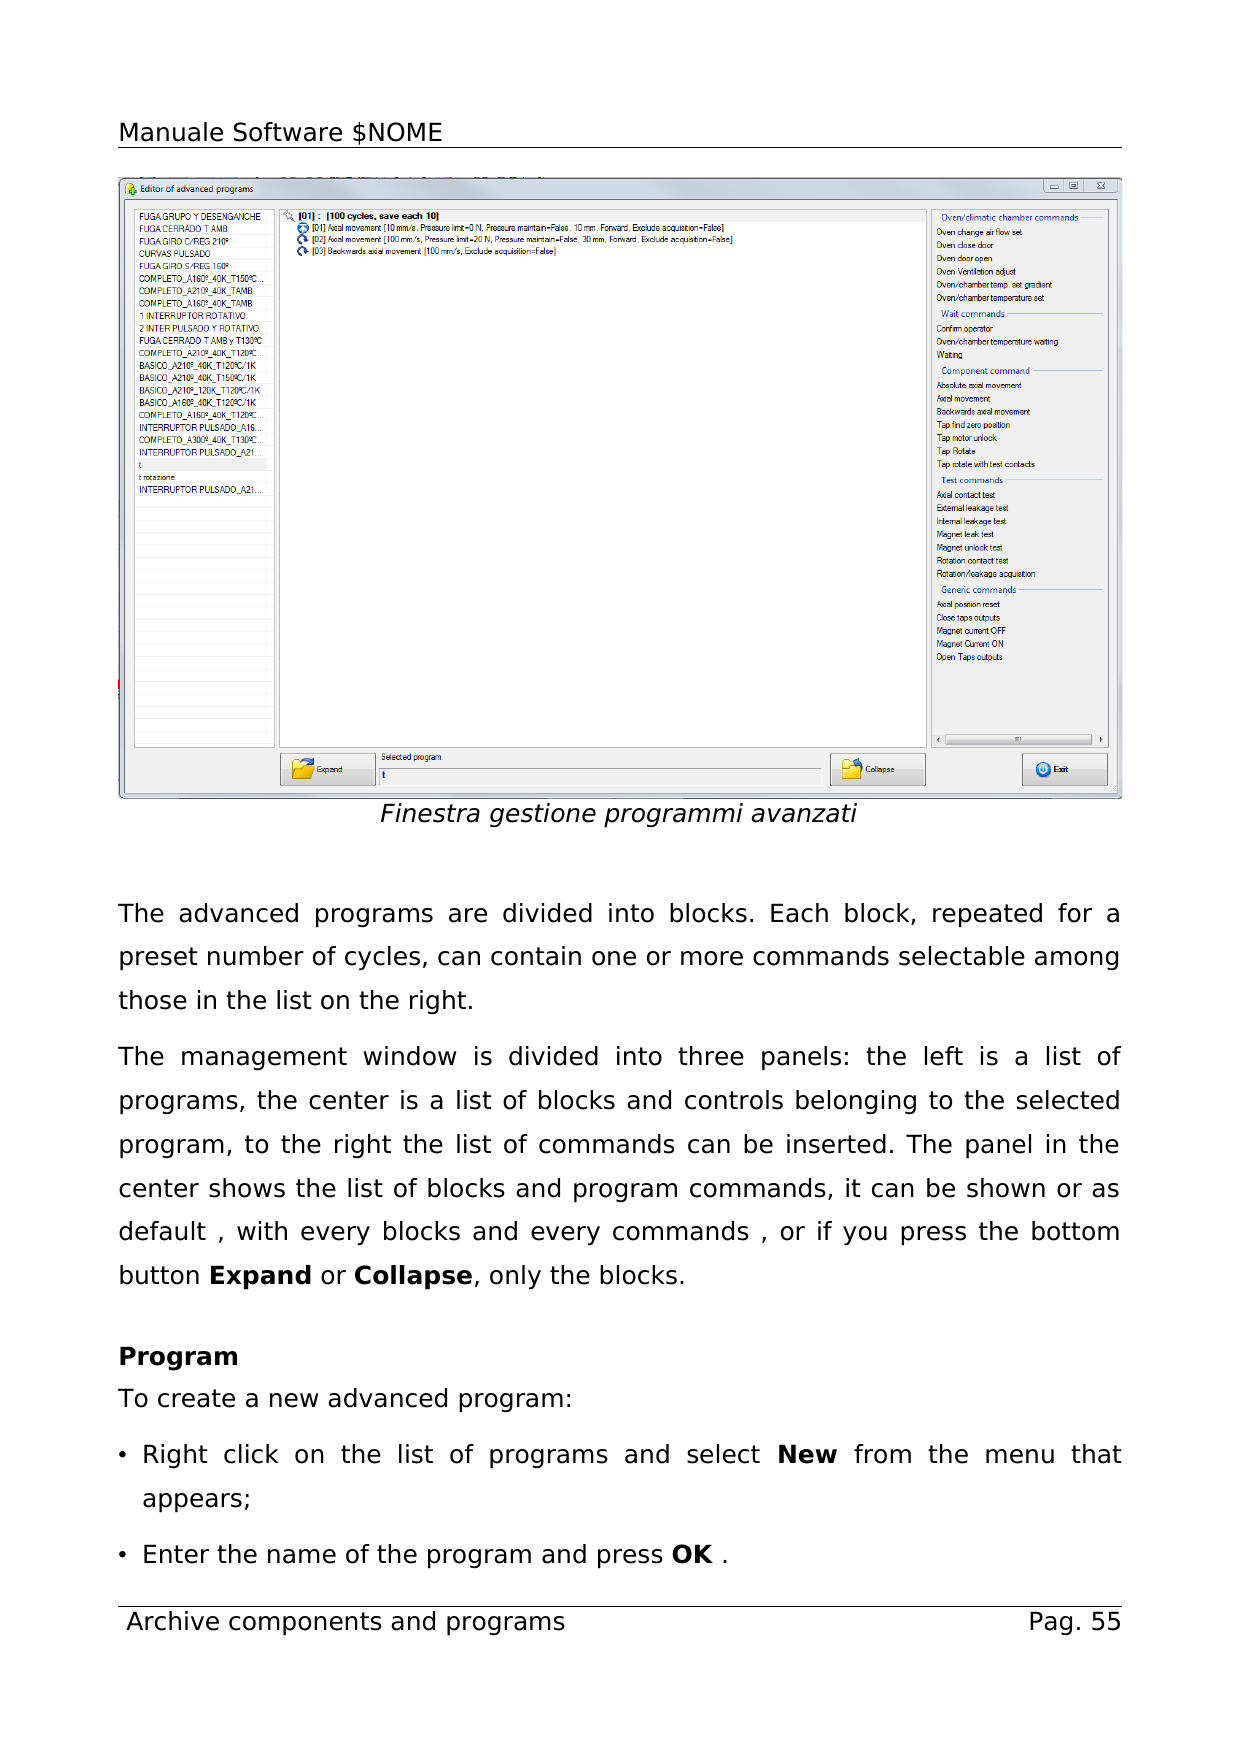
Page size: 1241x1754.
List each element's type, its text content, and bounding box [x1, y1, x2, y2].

text To create a new advanced program: [118, 1384, 1122, 1413]
picture [118, 177, 1123, 799]
list Right click on the list of programs and select New from the menu that appears; [118, 1441, 1122, 1513]
subtitle Program [118, 1343, 1122, 1372]
list Enter the name of the program and press OK . [118, 1541, 1122, 1570]
text The management window is divided into three panels: the left is a list of programs, the center is a list of blocks and controls belonging to the selected program, to the right the list of commands can be inserted. The panel in the center shows the list of blocks and program commands, it can be shown or as default , with every blocks and every commands , or if you press the bottom button Expand or Collapse, only the blocks. [118, 1043, 1122, 1291]
text Finestra gestione programmi avanzati [118, 799, 1122, 828]
text The advanced programs are divided into blocks. Each block, repeated for a preset number of cycles, can contain one or more commands selectable among those in the list on the right. [118, 899, 1122, 1016]
